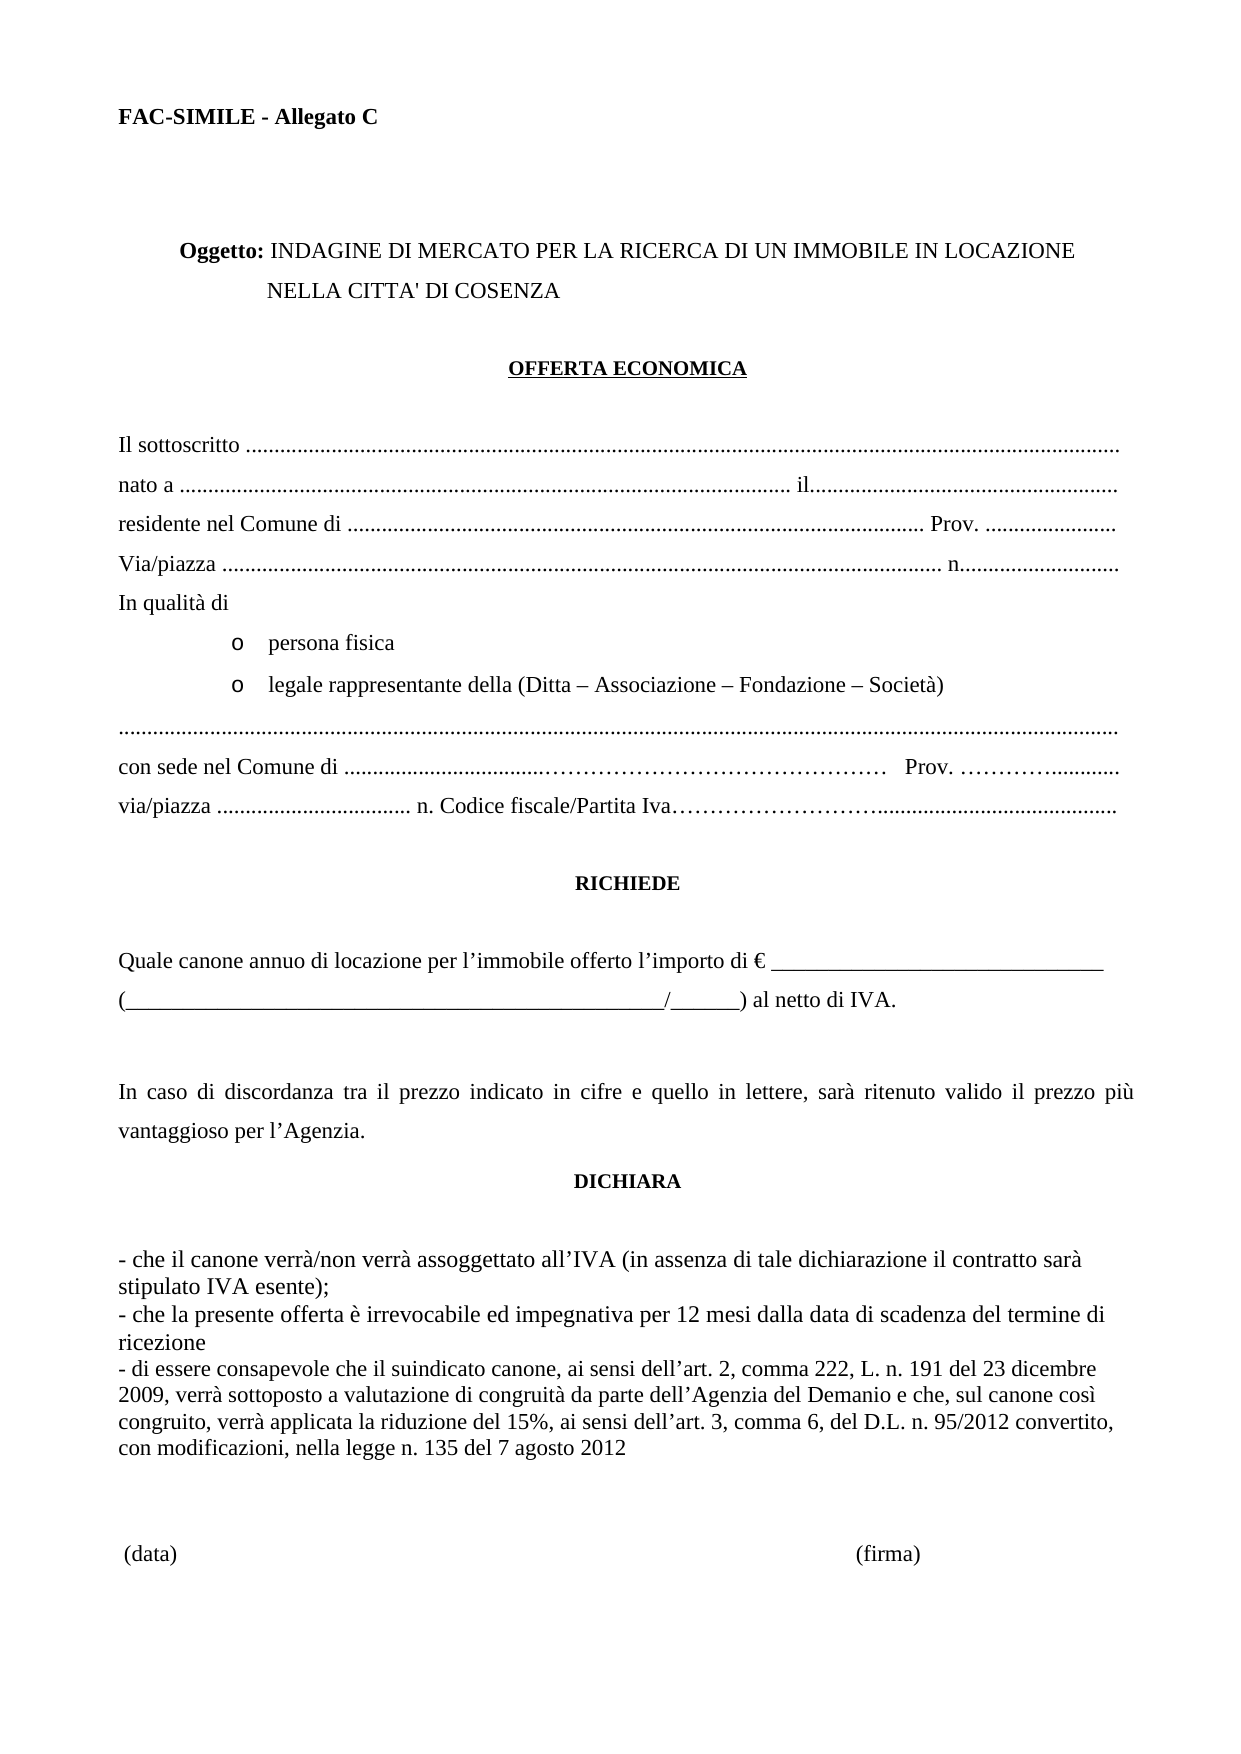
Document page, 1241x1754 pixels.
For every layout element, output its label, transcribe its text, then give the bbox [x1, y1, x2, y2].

text - di essere consapevole che il suindicato canone, ai sensi dell’art. 2, comma 222, L. n. 191 del 23 dicembre 2009, verrà sottoposto a valutazione di congruità da parte dell’Agenzia del Demanio e che, sul canone così congruito, verrà applicata la riduzione del 15%, ai sensi dell’art. 3, comma 6, del D.L. n. 95/2012 convertito, con modificazioni, nella legge n. 135 del 7 agosto 2012 [118, 1355, 1137, 1461]
text nato a ........................................................................................................... il...................................................... [118, 471, 1137, 497]
text - che la presente offerta è irrevocabile ed impegnativa per 12 mesi dalla data di scadenza del termine di ricezione [118, 1300, 1137, 1355]
text DICHIARA [118, 1169, 1137, 1193]
text OFFERTA ECONOMICA [118, 356, 1137, 380]
text NELLA CITTA' DI COSENZA [118, 277, 1137, 303]
text FAC-SIMILE - Allegato C [118, 103, 1137, 130]
text In qualità di [118, 589, 1137, 616]
text In caso di discordanza tra il prezzo indicato in cifre e quello in lettere, sarà ritenuto valido il prezzo più vantaggioso per l’Agenzia. [118, 1078, 1137, 1144]
text Il sottoscritto ......................................................................................................................................................... [118, 431, 1137, 458]
text stipulato IVA esente); [118, 1272, 1137, 1300]
text ............................................................................................................................................................................... con sede nel Comune di ...................................……………………………………… Prov. …………............ [118, 713, 1137, 779]
text - che il canone verrà/non verrà assoggettato all’IVA (in assenza di tale dichiarazione il contratto sarà [118, 1245, 1137, 1272]
list legale rappresentante della (Ditta – Associazione – Fondazione – Società) [231, 671, 1137, 699]
text residente nel Comune di ..................................................................................................... Prov. ....................... [118, 510, 1137, 537]
text Via/piazza .............................................................................................................................. n............................ [118, 550, 1137, 576]
text RICHIEDE [118, 871, 1137, 895]
text (_______________________________________________/______) al netto di IVA. [118, 986, 1137, 1013]
text (data) (firma) [118, 1539, 1137, 1566]
list persona fisica [231, 629, 1137, 657]
text via/piazza .................................. n. Codice fiscale/Partita Iva……………………….......................................... [118, 792, 1137, 819]
text Oggetto: INDAGINE DI MERCATO PER LA RICERCA DI UN IMMOBILE IN LOCAZIONE [118, 237, 1137, 264]
text Quale canone annuo di locazione per l’immobile offerto l’importo di € _____________________________ [118, 947, 1137, 973]
